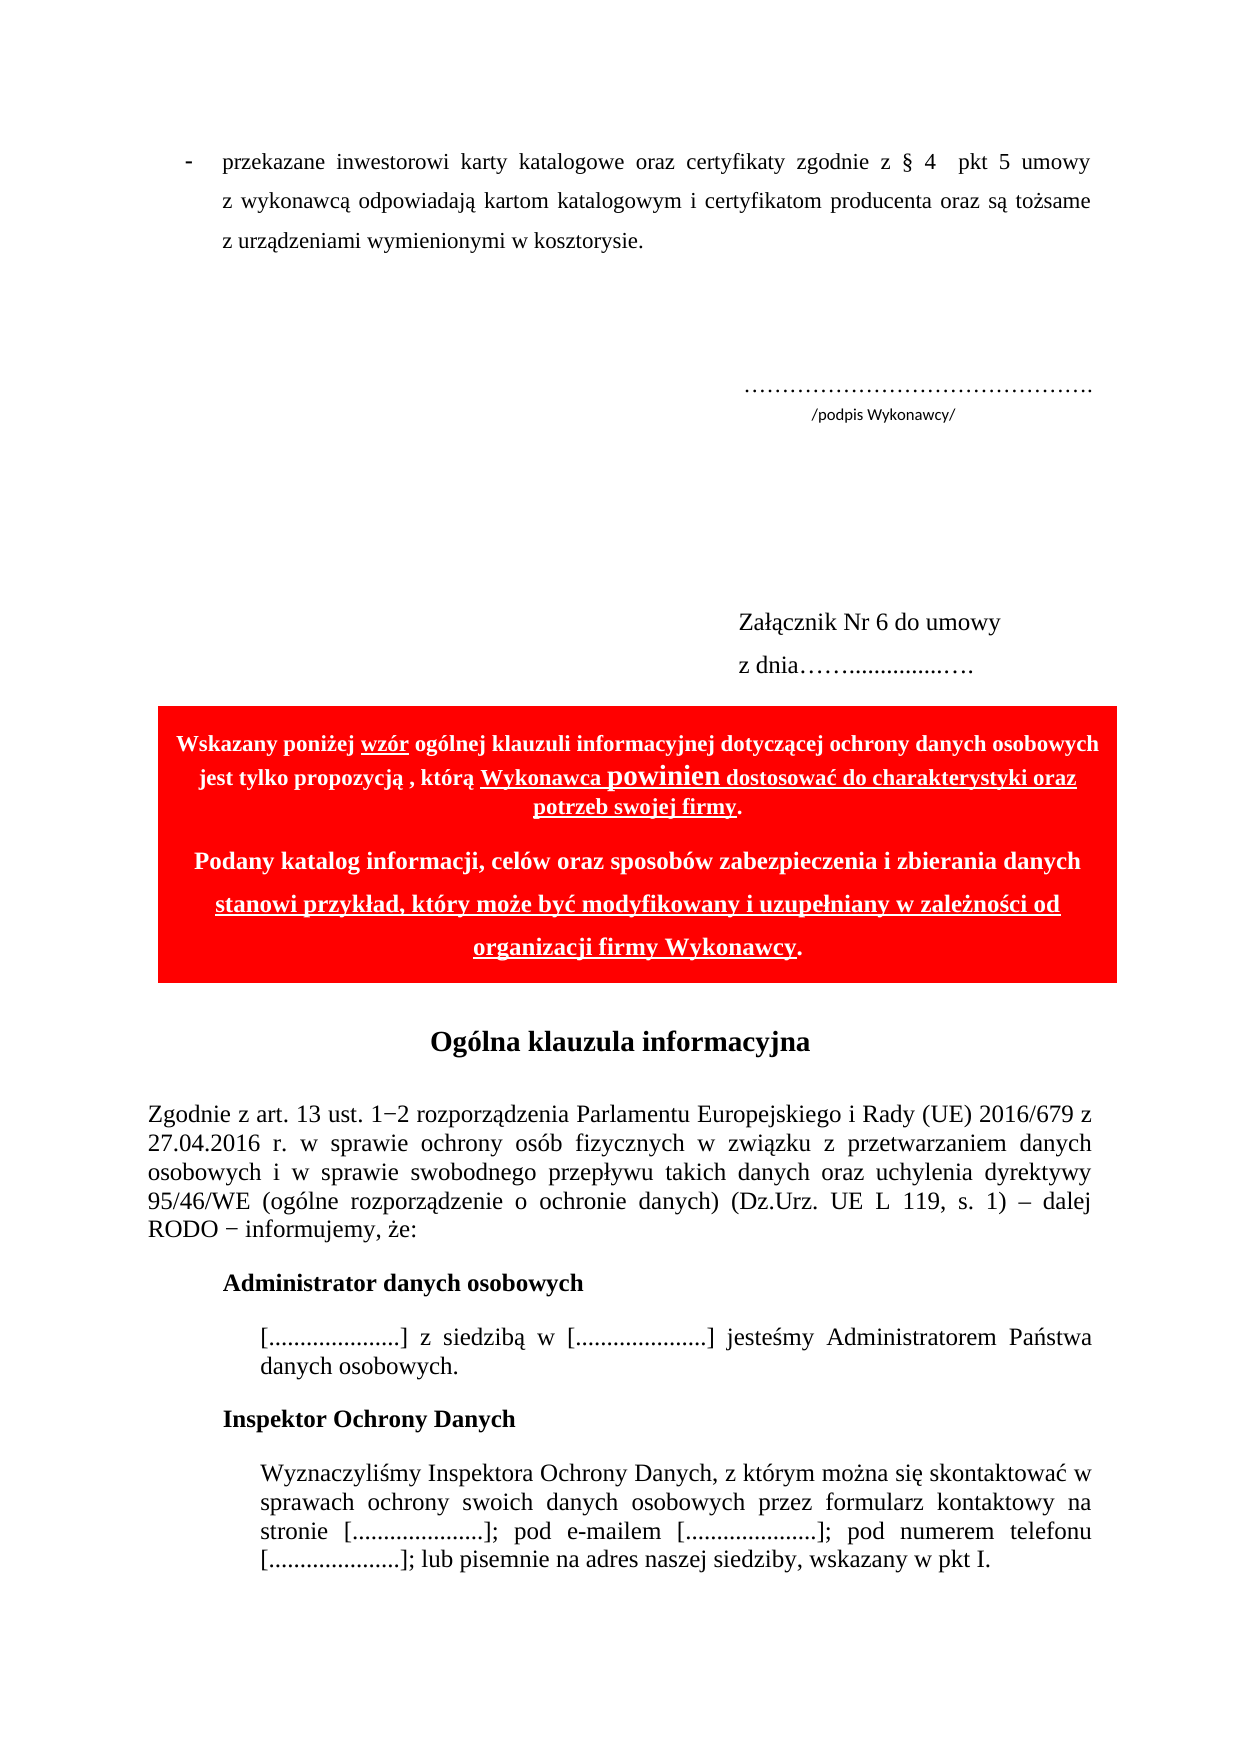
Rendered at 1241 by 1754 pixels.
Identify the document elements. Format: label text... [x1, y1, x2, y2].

text . [148, 983, 1092, 1002]
text Zgodnie z art. 13 ust. 1−2 rozporządzenia Parlamentu Europejskiego i Rady (UE) 2016/679 z 27.04.2016 r. w sprawie ochrony osób fizycznych w związku z przetwarzaniem danych osobowych i w sprawie swobodnego przepływu takich danych oraz uchylenia dyrektywy 95/46/WE (ogólne rozporządzenie o ochronie danych) (Dz.Urz. UE L 119, s. 1) – dalej RODO − informujemy, że: [148, 1099, 1092, 1243]
list [.....................] z siedzibą w [.....................] jesteśmy Administratorem Państwa danych osobowych. [260, 1322, 1092, 1379]
text /podpis Wykonawcy/ [148, 398, 1092, 426]
text ………………………………………. [148, 372, 1092, 398]
text Ogólna klauzula informacyjna [148, 1024, 1092, 1058]
list Administrator danych osobowych [223, 1268, 1092, 1297]
table_header Wskazany poniżej wzór ogólnej klauzuli informacyjnej dotyczącej ochrony danych osobowych jest tylko propozycją , którą Wykonawca powinien dostosować do charakterystyki oraz potrzeb swojej firmy. Podany katalog informacji, celów oraz sposobów zabezpieczenia i zbierania danych stanowi przykład, który może być modyfikowany i uzupełniany w zależności od organizacji firmy Wykonawcy. [158, 706, 1117, 983]
list Wyznaczyliśmy Inspektora Ochrony Danych, z którym można się skontaktować w sprawach ochrony swoich danych osobowych przez formularz kontaktowy na stronie [.....................]; pod e-mailem [.....................]; pod numerem telefonu [.....................]; lub pisemnie na adres naszej siedziby, wskazany w pkt I. [260, 1458, 1092, 1573]
list Inspektor Ochrony Danych [223, 1404, 1092, 1433]
text Załącznik Nr 6 do umowy z dnia……...............…. [738, 607, 1092, 679]
list przekazane inwestorowi karty katalogowe oraz certyfikaty zgodnie z § 4 pkt 5 umowy z wykonawcą odpowiadają kartom katalogowym i certyfikatom producenta oraz są tożsame z urządzeniami wymienionymi w kosztorysie. [185, 148, 1092, 253]
